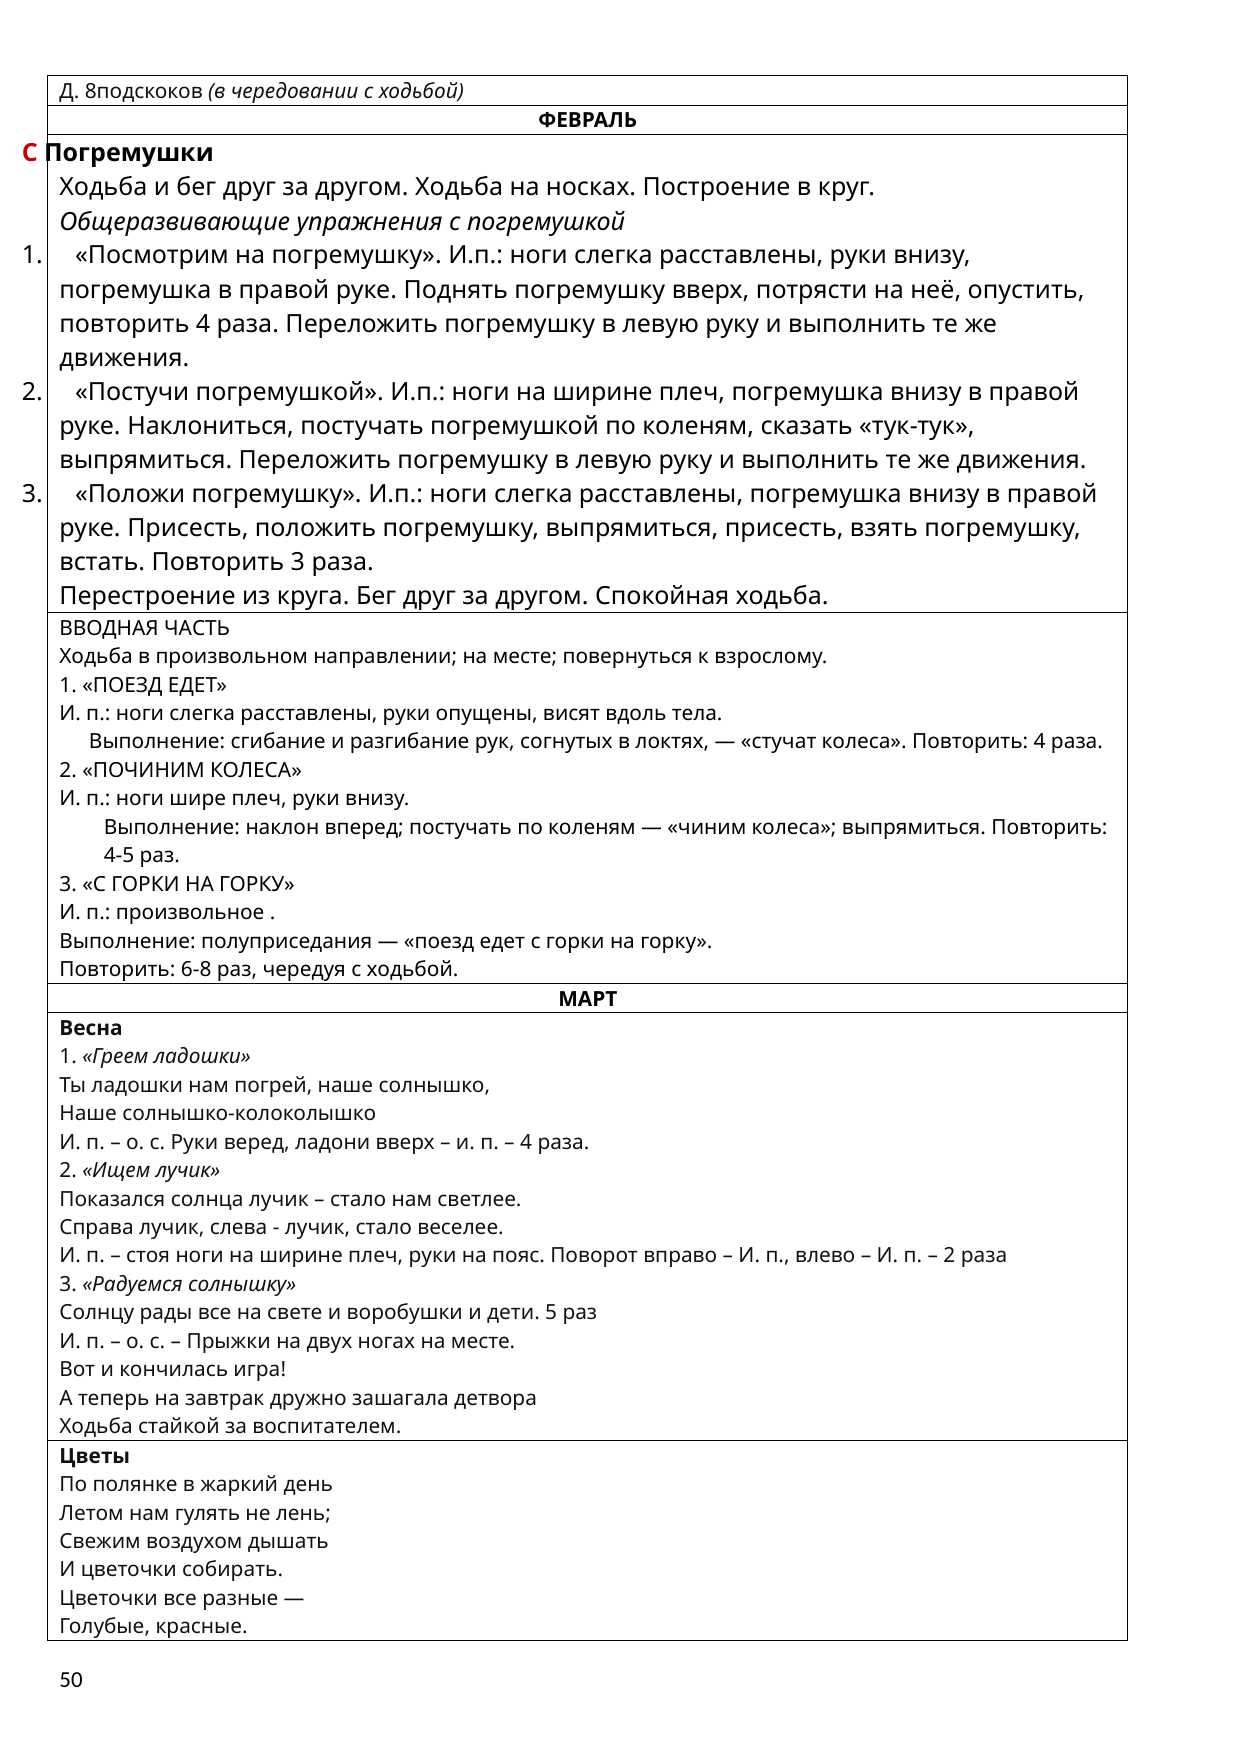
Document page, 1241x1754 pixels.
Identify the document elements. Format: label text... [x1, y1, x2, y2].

table_cell МАРТ [48, 984, 1127, 1012]
table_cell ФЕВРАЛЬ [48, 106, 1127, 134]
table_cell ВВОДНАЯ ЧАСТЬ Ходьба в произвольном направлении; на месте; повернуться к взрослому. 1. «ПОЕЗД ЕДЕТ» И. п.: ноги слегка расставлены, руки опущены, висят вдоль тела. Выполнение: сгибание и разгибание рук, согнутых в локтях, — «стучат колеса». Повторить: 4 раза. 2. «ПОЧИНИМ КОЛЕСА» И. п.: ноги шире плеч, руки внизу. Выполнение: наклон вперед; постучать по коленям — «чиним колеса»; выпрямиться. Повторить: 4-5 раз. 3. «С ГОРКИ НА ГОРКУ» И. п.: произвольное . Выполнение: полуприседания — «поезд едет с горки на горку». Повторить: 6-8 раз, чередуя с ходьбой. [48, 613, 103, 983]
table_cell С Погремушки Ходьба и бег друг за другом. Ходьба на носках. Построение в круг. Общеразвивающие упражнения с погремушкой 1. «Посмотрим на погремушку». И.п.: ноги слегка расставлены, руки внизу, погремушка в правой руке. Поднять погремушку вверх, потрясти на неё, опустить, повторить 4 раза. Переложить погремушку в левую руку и выполнить те же движения. 2. «Постучи погремушкой». И.п.: ноги на ширине плеч, погремушка внизу в правой руке. Наклониться, постучать погремушкой по коленям, сказать «тук-тук», выпрямиться. Переложить погремушку в левую руку и выполнить те же движения. 3. «Положи погремушку». И.п.: ноги слегка расставлены, погремушка внизу в правой руке. Присесть, положить погремушку, выпрямиться, присесть, взять погремушку, встать. Повторить 3 раза. Перестроение из круга. Бег друг за другом. Спокойная ходьба. [48, 135, 1127, 612]
